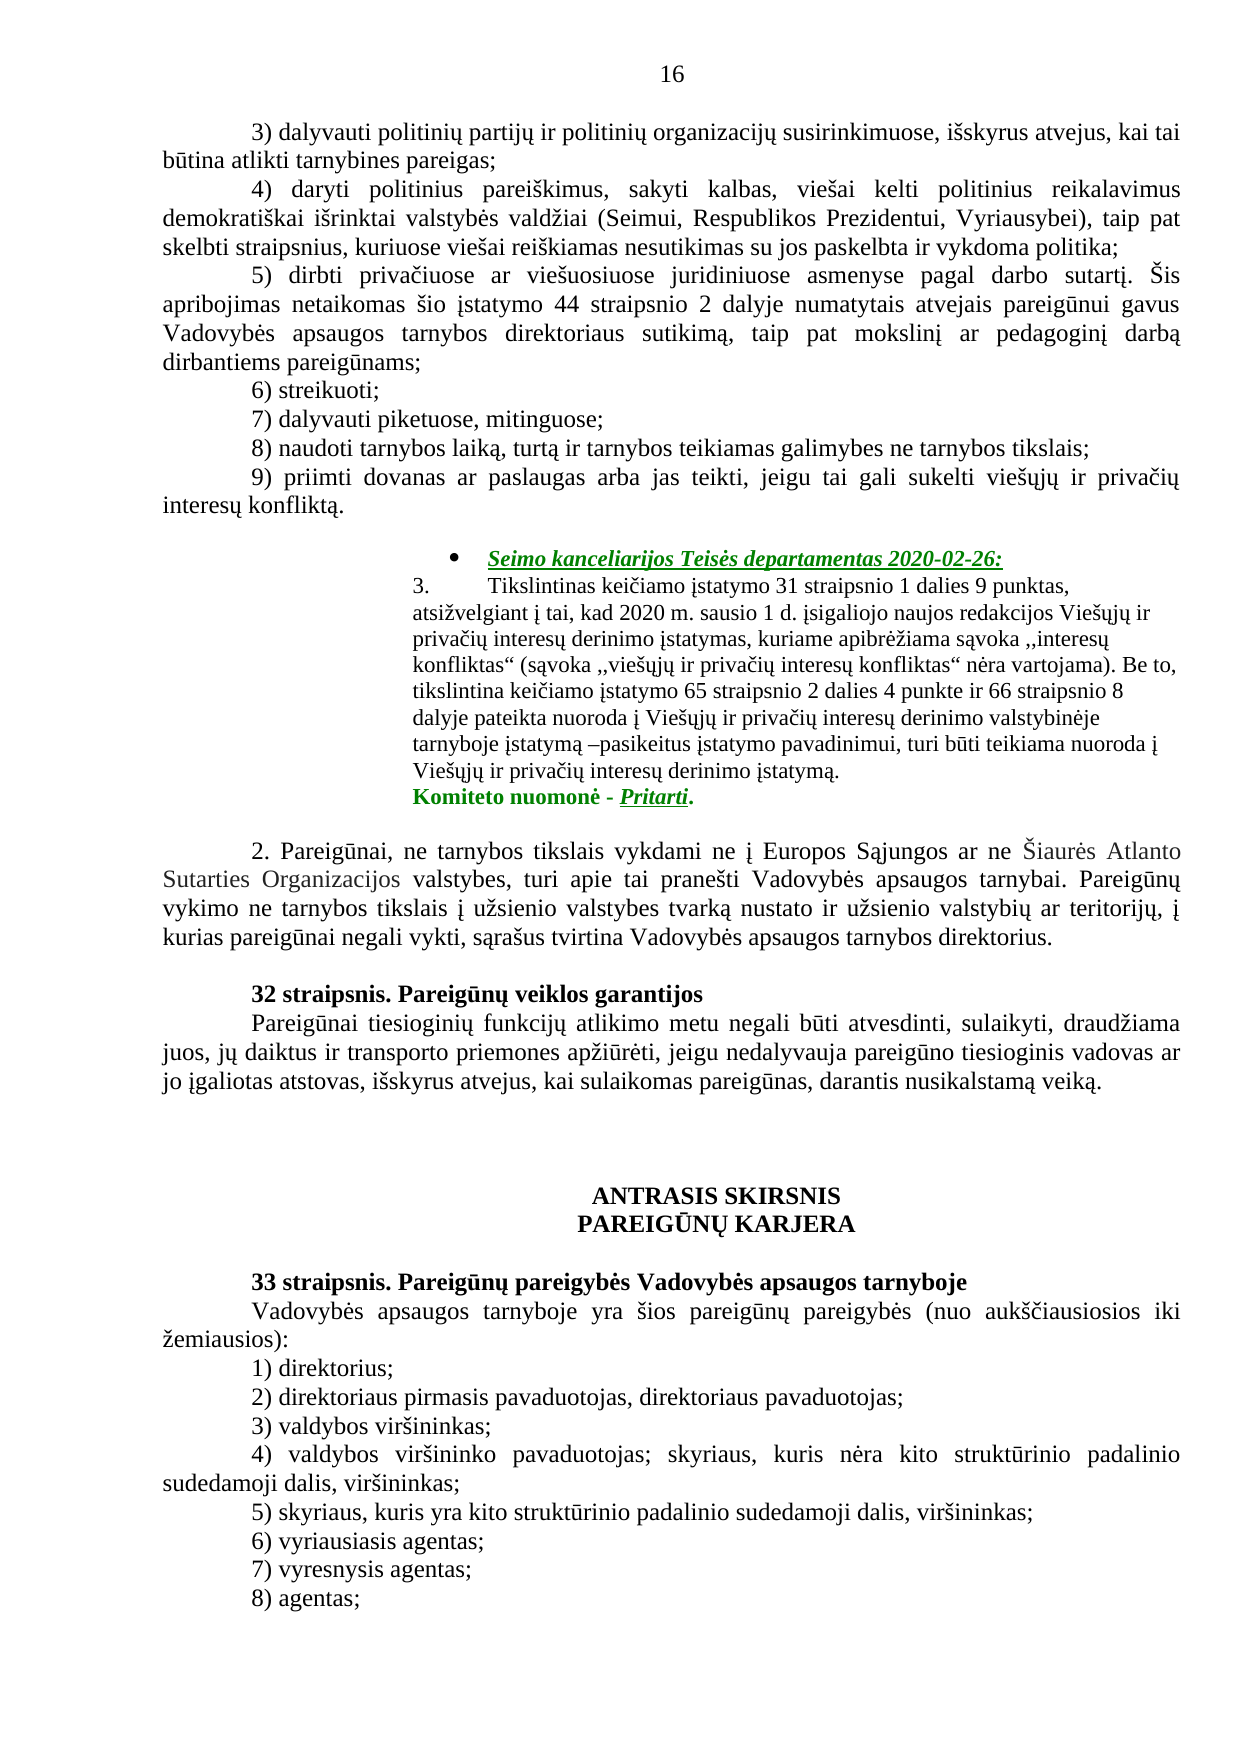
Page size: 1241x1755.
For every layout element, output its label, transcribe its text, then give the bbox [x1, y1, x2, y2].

text 33 straipsnis. Pareigūnų pareigybės Vadovybės apsaugos tarnyboje [162, 1267, 1181, 1296]
text 2. Pareigūnai, ne tarnybos tikslais vykdami ne į Europos Sąjungos ar ne Šiaurės Atlanto Sutarties Organizacijos valstybes, turi apie tai pranešti Vadovybės apsaugos tarnybai. Pareigūnų vykimo ne tarnybos tikslais į užsienio valstybes tvarką nustato ir užsienio valstybių ar teritorijų, į kurias pareigūnai negali vykti, sąrašus tvirtina Vadovybės apsaugos tarnybos direktorius. [162, 836, 1181, 951]
text 7) vyresnysis agentas; [162, 1554, 1181, 1583]
text ANTRASIS SKIRSNIS [162, 1181, 1181, 1209]
text 6) vyriausiasis agentas; [162, 1526, 1181, 1554]
text 3) valdybos viršininkas; [162, 1411, 1181, 1439]
text 5) skyriaus, kuris yra kito struktūrinio padalinio sudedamoji dalis, viršininkas; [162, 1497, 1181, 1526]
text 9) priimti dovanas ar paslaugas arba jas teikti, jeigu tai gali sukelti viešųjų ir privačių interesų konfliktą. [162, 462, 1181, 519]
text 3. Tikslintinas keičiamo įstatymo 31 straipsnio 1 dalies 9 punktas, atsižvelgiant į tai, kad 2020 m. sausio 1 d. įsigaliojo naujos redakcijos Viešųjų ir privačių interesų derinimo įstatymas, kuriame apibrėžiama sąvoka ,,interesų konfliktas“ (sąvoka ,,viešųjų ir privačių interesų konfliktas“ nėra vartojama). Be to, tikslintina keičiamo įstatymo 65 straipsnio 2 dalies 4 punkte ir 66 straipsnio 8 dalyje pateikta nuoroda į Viešųjų ir privačių interesų derinimo valstybinėje tarnyboje įstatymą –pasikeitus įstatymo pavadinimui, turi būti teikiama nuoroda į Viešųjų ir privačių interesų derinimo įstatymą. [412, 572, 1181, 783]
text 8) naudoti tarnybos laiką, turtą ir tarnybos teikiamas galimybes ne tarnybos tikslais; [162, 433, 1181, 462]
text Vadovybės apsaugos tarnyboje yra šios pareigūnų pareigybės (nuo aukščiausiosios iki žemiausios): [162, 1296, 1181, 1353]
text 8) agentas; [162, 1583, 1181, 1612]
text PAREIGŪNŲ KARJERA [162, 1209, 1181, 1238]
text Komiteto nuomonė - Pritarti. [412, 783, 1181, 809]
text 4) daryti politinius pareiškimus, sakyti kalbas, viešai kelti politinius reikalavimus demokratiškai išrinktai valstybės valdžiai (Seimui, Respublikos Prezidentui, Vyriausybei), taip pat skelbti straipsnius, kuriuose viešai reiškiamas nesutikimas su jos paskelbta ir vykdoma politika; [162, 174, 1181, 260]
text 2) direktoriaus pirmasis pavaduotojas, direktoriaus pavaduotojas; [162, 1382, 1181, 1411]
text 7) dalyvauti piketuose, mitinguose; [162, 404, 1181, 433]
text 5) dirbti privačiuose ar viešuosiuose juridiniuose asmenyse pagal darbo sutartį. Šis apribojimas netaikomas šio įstatymo 44 straipsnio 2 dalyje numatytais atvejais pareigūnui gavus Vadovybės apsaugos tarnybos direktoriaus sutikimą, taip pat mokslinį ar pedagoginį darbą dirbantiems pareigūnams; [162, 260, 1181, 375]
text 3) dalyvauti politinių partijų ir politinių organizacijų susirinkimuose, išskyrus atvejus, kai tai būtina atlikti tarnybines pareigas; [162, 117, 1181, 174]
text 1) direktorius; [162, 1353, 1181, 1382]
text Pareigūnai tiesioginių funkcijų atlikimo metu negali būti atvesdinti, sulaikyti, draudžiama juos, jų daiktus ir transporto priemones apžiūrėti, jeigu nedalyvauja pareigūno tiesioginis vadovas ar jo įgaliotas atstovas, išskyrus atvejus, kai sulaikomas pareigūnas, darantis nusikalstamą veiką. [162, 1008, 1181, 1094]
text 32 straipsnis. Pareigūnų veiklos garantijos [162, 979, 1181, 1008]
list Seimo kanceliarijos Teisės departamentas 2020-02-26: [450, 545, 1181, 572]
text 4) valdybos viršininko pavaduotojas; skyriaus, kuris nėra kito struktūrinio padalinio sudedamoji dalis, viršininkas; [162, 1439, 1181, 1497]
text 6) streikuoti; [162, 375, 1181, 404]
